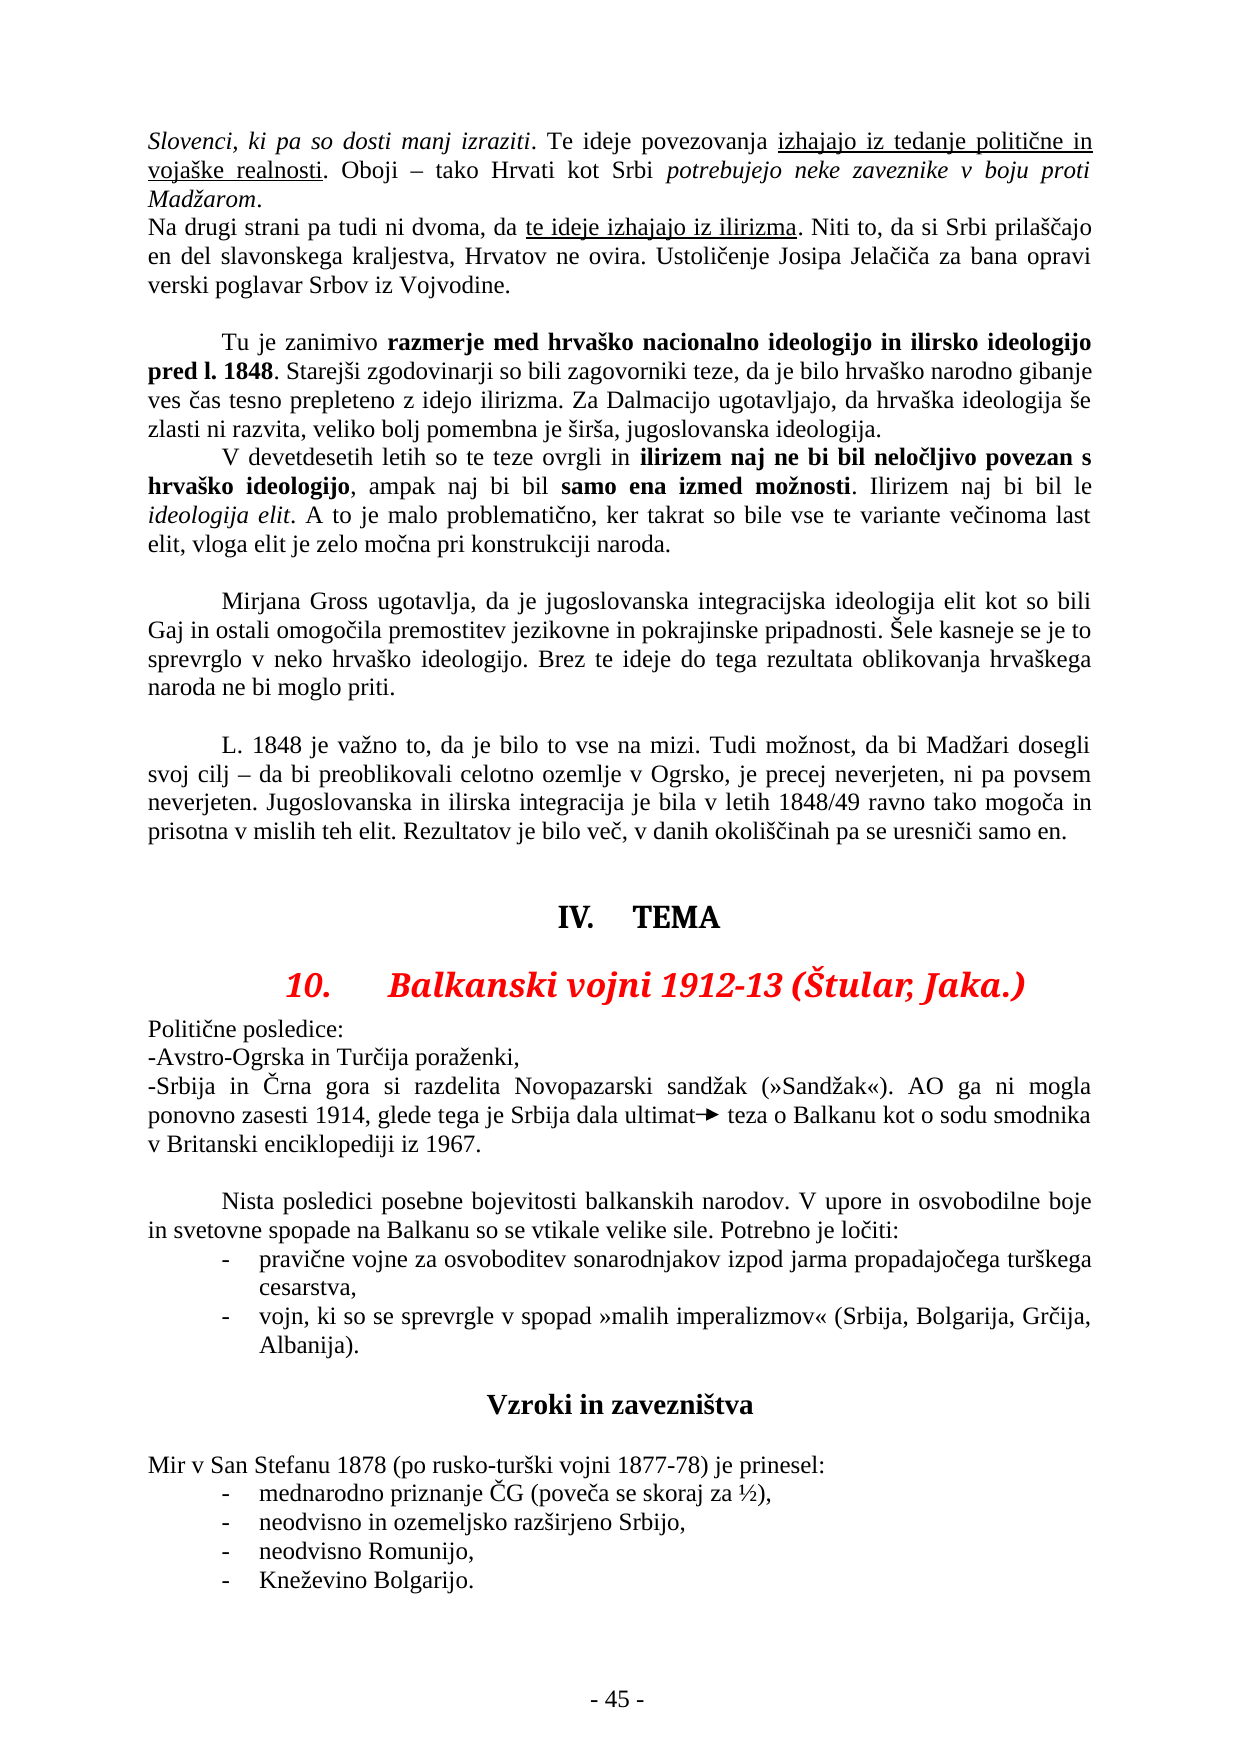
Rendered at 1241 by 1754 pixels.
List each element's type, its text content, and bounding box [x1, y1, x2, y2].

list neodvisno in ozemeljsko razširjeno Srbijo, [221, 1507, 1093, 1536]
text Politične posledice: [148, 1014, 1093, 1042]
text Tu je zanimivo razmerje med hrvaško nacionalno ideologijo in ilirsko ideologijo pred l. 1848. Starejši zgodovinarji so bili zagovorniki teze, da je bilo hrvaško narodno gibanje ves čas tesno prepleteno z idejo ilirizma. Za Dalmacijo ugotavljajo, da hrvaška ideologija še zlasti ni razvita, veliko bolj pomembna je širša, jugoslovanska ideologija. [148, 327, 1093, 442]
list Kneževino Bolgarijo. [221, 1565, 1093, 1593]
list pravične vojne za osvoboditev sonarodnjakov izpod jarma propadajočega turškega cesarstva, [221, 1244, 1093, 1301]
text Nista posledici posebne bojevitosti balkanskih narodov. V upore in osvobodilne boje in svetovne spopade na Balkanu so se vtikale velike sile. Potrebno je ločiti: [148, 1186, 1093, 1244]
text Na drugi strani pa tudi ni dvoma, da te ideje izhajajo iz ilirizma. Niti to, da si Srbi prilaščajo en del slavonskega kraljestva, Hrvatov ne ovira. Ustoličenje Josipa Jelačiča za bana opravi verski poglavar Srbov iz Vojvodine. [148, 212, 1093, 299]
text Mirjana Gross ugotavlja, da je jugoslovanska integracijska ideologija elit kot so bili Gaj in ostali omogočila premostitev jezikovne in pokrajinske pripadnosti. Šele kasneje se je to sprevrglo v neko hrvaško ideologijo. Brez te ideje do tega rezultata oblikovanja hrvaškega naroda ne bi moglo priti. [148, 586, 1093, 701]
text -Avstro-Ogrska in Turčija poraženki, [148, 1042, 1093, 1071]
text Mir v San Stefanu 1878 (po rusko-turški vojni 1877-78) je prinesel: [148, 1450, 1093, 1478]
subtitle Balkanski vojni 1912-13 (Štular, Jaka.) [221, 962, 1093, 1007]
list neodvisno Romunijo, [221, 1536, 1093, 1565]
list mednarodno priznanje ČG (poveča se skoraj za ½), [221, 1478, 1093, 1507]
text L. 1848 je važno to, da je bilo to vse na mizi. Tudi možnost, da bi Madžari dosegli svoj cilj – da bi preoblikovali celotno ozemlje v Ogrsko, je precej neverjeten, ni pa povsem neverjeten. Jugoslovanska in ilirska integracija je bila v letih 1848/49 ravno tako mogoča in prisotna v mislih teh elit. Rezultatov je bilo več, v danih okoliščinah pa se uresniči samo en. [148, 730, 1093, 845]
subtitle TEMA [185, 899, 1093, 937]
text V devetdesetih letih so te teze ovrgli in ilirizem naj ne bi bil neločljivo povezan s hrvaško ideologijo, ampak naj bi bil samo ena izmed možnosti. Ilirizem naj bi bil le ideologija elit. A to je malo problematično, ker takrat so bile vse te variante večinoma last elit, vloga elit je zelo močna pri konstrukciji naroda. [148, 442, 1093, 557]
text Slovenci, ki pa so dosti manj izraziti. Te ideje povezovanja izhajajo iz tedanje politične in vojaške realnosti. Oboji – tako Hrvati kot Srbi potrebujejo neke zaveznike v boju proti Madžarom. [148, 126, 1093, 212]
list vojn, ki so se sprevrgle v spopad »malih imperalizmov« (Srbija, Bolgarija, Grčija, Albanija). [221, 1301, 1093, 1359]
text Vzroki in zavezništva [148, 1387, 1093, 1421]
text -Srbija in Črna gora si razdelita Novopazarski sandžak (»Sandžak«). AO ga ni mogla ponovno zasesti 1914, glede tega je Srbija dala ultimat teza o Balkanu kot o sodu smodnika v Britanski enciklopediji iz 1967. [148, 1071, 1093, 1157]
